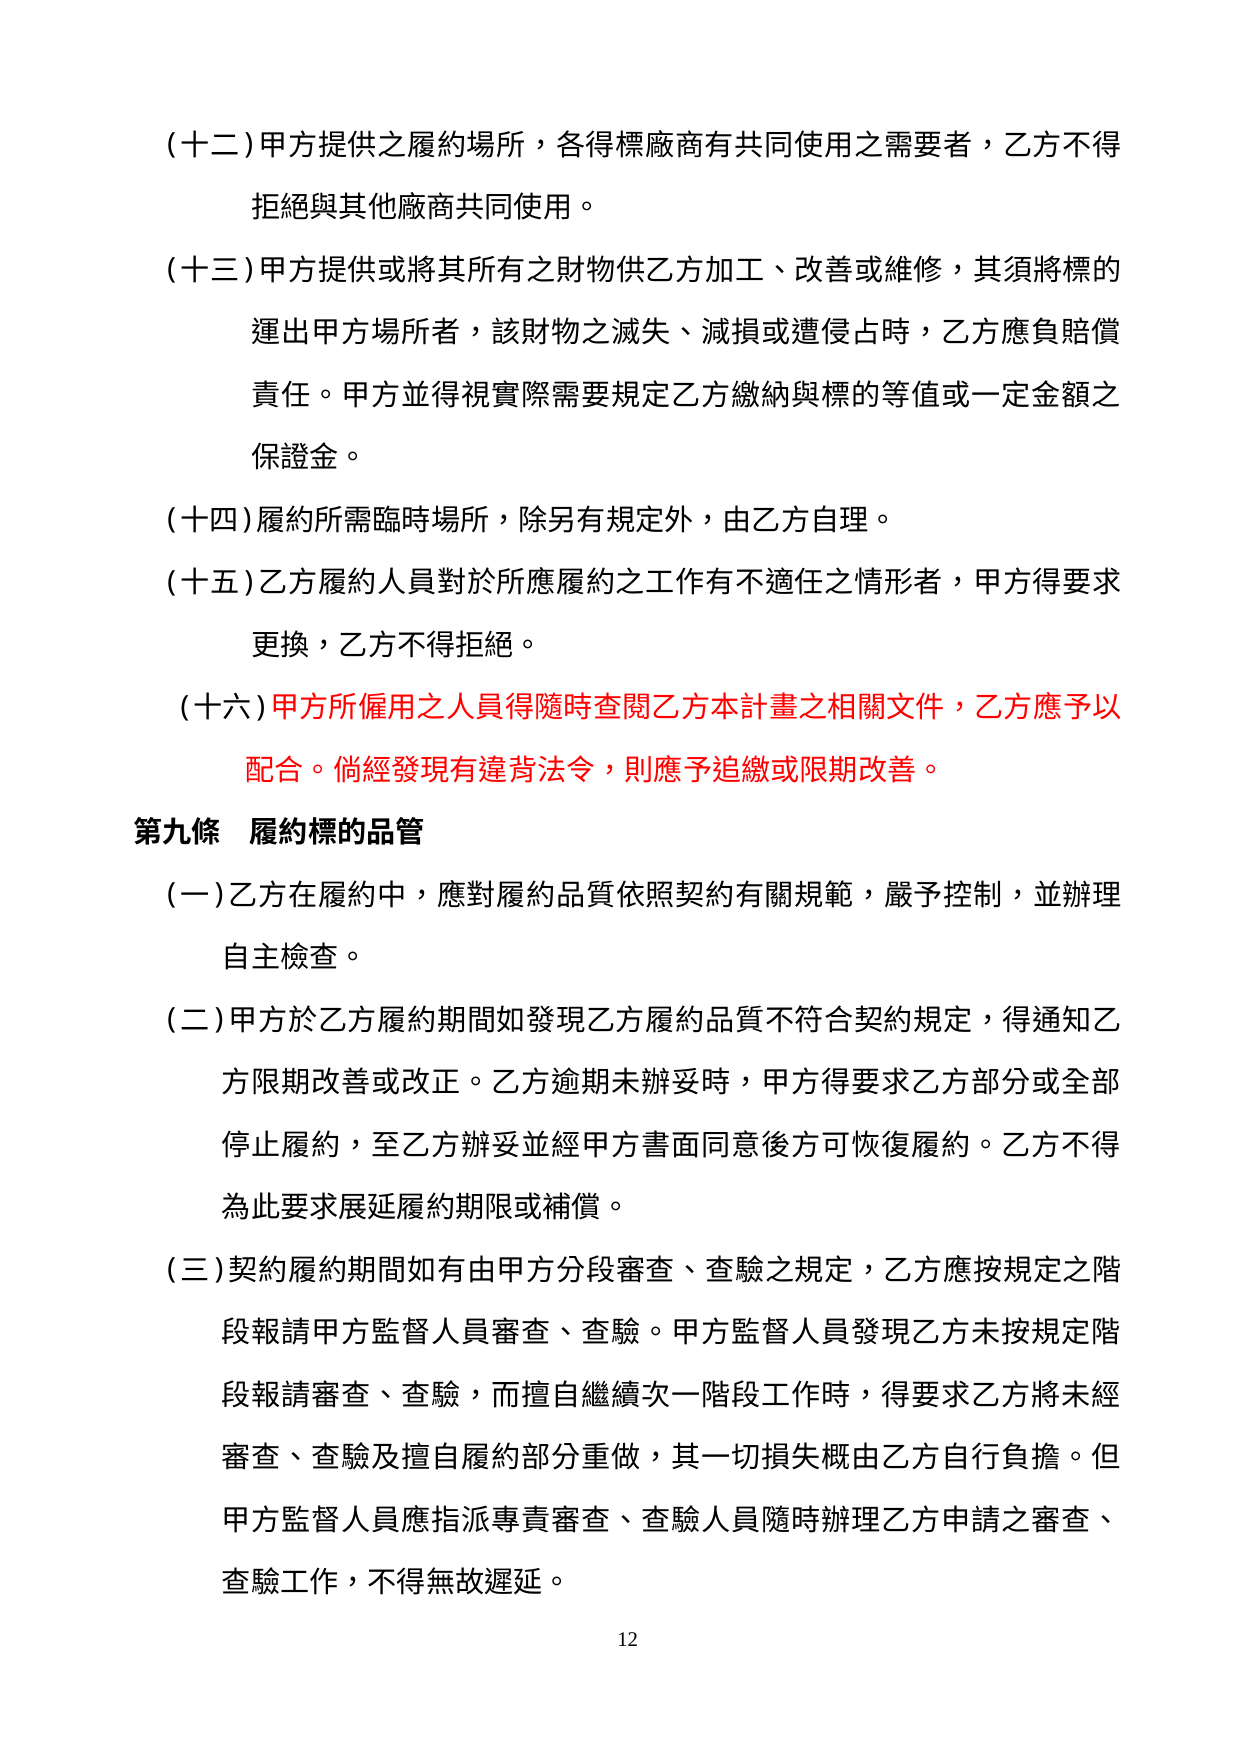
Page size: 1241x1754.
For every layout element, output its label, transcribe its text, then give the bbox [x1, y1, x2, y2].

text (二)甲方於乙方履約期間如發現乙方履約品質不符合契約規定，得通知乙方限期改善或改正。乙方逾期未辦妥時，甲方得要求乙方部分或全部停止履約，至乙方辦妥並經甲方書面同意後方可恢復履約。乙方不得為此要求展延履約期限或補償。 [162, 976, 1122, 1226]
text (三)契約履約期間如有由甲方分段審查、查驗之規定，乙方應按規定之階段報請甲方監督人員審查、查驗。甲方監督人員發現乙方未按規定階段報請審查、查驗，而擅自繼續次一階段工作時，得要求乙方將未經審查、查驗及擅自履約部分重做，其一切損失概由乙方自行負擔。但甲方監督人員應指派專責審查、查驗人員隨時辦理乙方申請之審查、查驗工作，不得無故遲延。 [162, 1226, 1122, 1601]
text (十六)甲方所僱用之人員得隨時查閱乙方本計畫之相關文件，乙方應予以配合。倘經發現有違背法令，則應予追繳或限期改善。 [158, 663, 1122, 788]
text (十二)甲方提供之履約場所，各得標廠商有共同使用之需要者，乙方不得拒絕與其他廠商共同使用。 [162, 101, 1122, 226]
text (十三)甲方提供或將其所有之財物供乙方加工、改善或維修，其須將標的運出甲方場所者，該財物之滅失、減損或遭侵占時，乙方應負賠償責任。甲方並得視實際需要規定乙方繳納與標的等值或一定金額之保證金。 [162, 226, 1122, 476]
text (一)乙方在履約中，應對履約品質依照契約有關規範，嚴予控制，並辦理自主檢查。 [162, 851, 1122, 976]
text (十四)履約所需臨時場所，除另有規定外，由乙方自理。 [162, 476, 1122, 538]
text (十五)乙方履約人員對於所應履約之工作有不適任之情形者，甲方得要求更換，乙方不得拒絕。 [162, 538, 1122, 663]
text 第九條 履約標的品管 [133, 788, 1122, 851]
